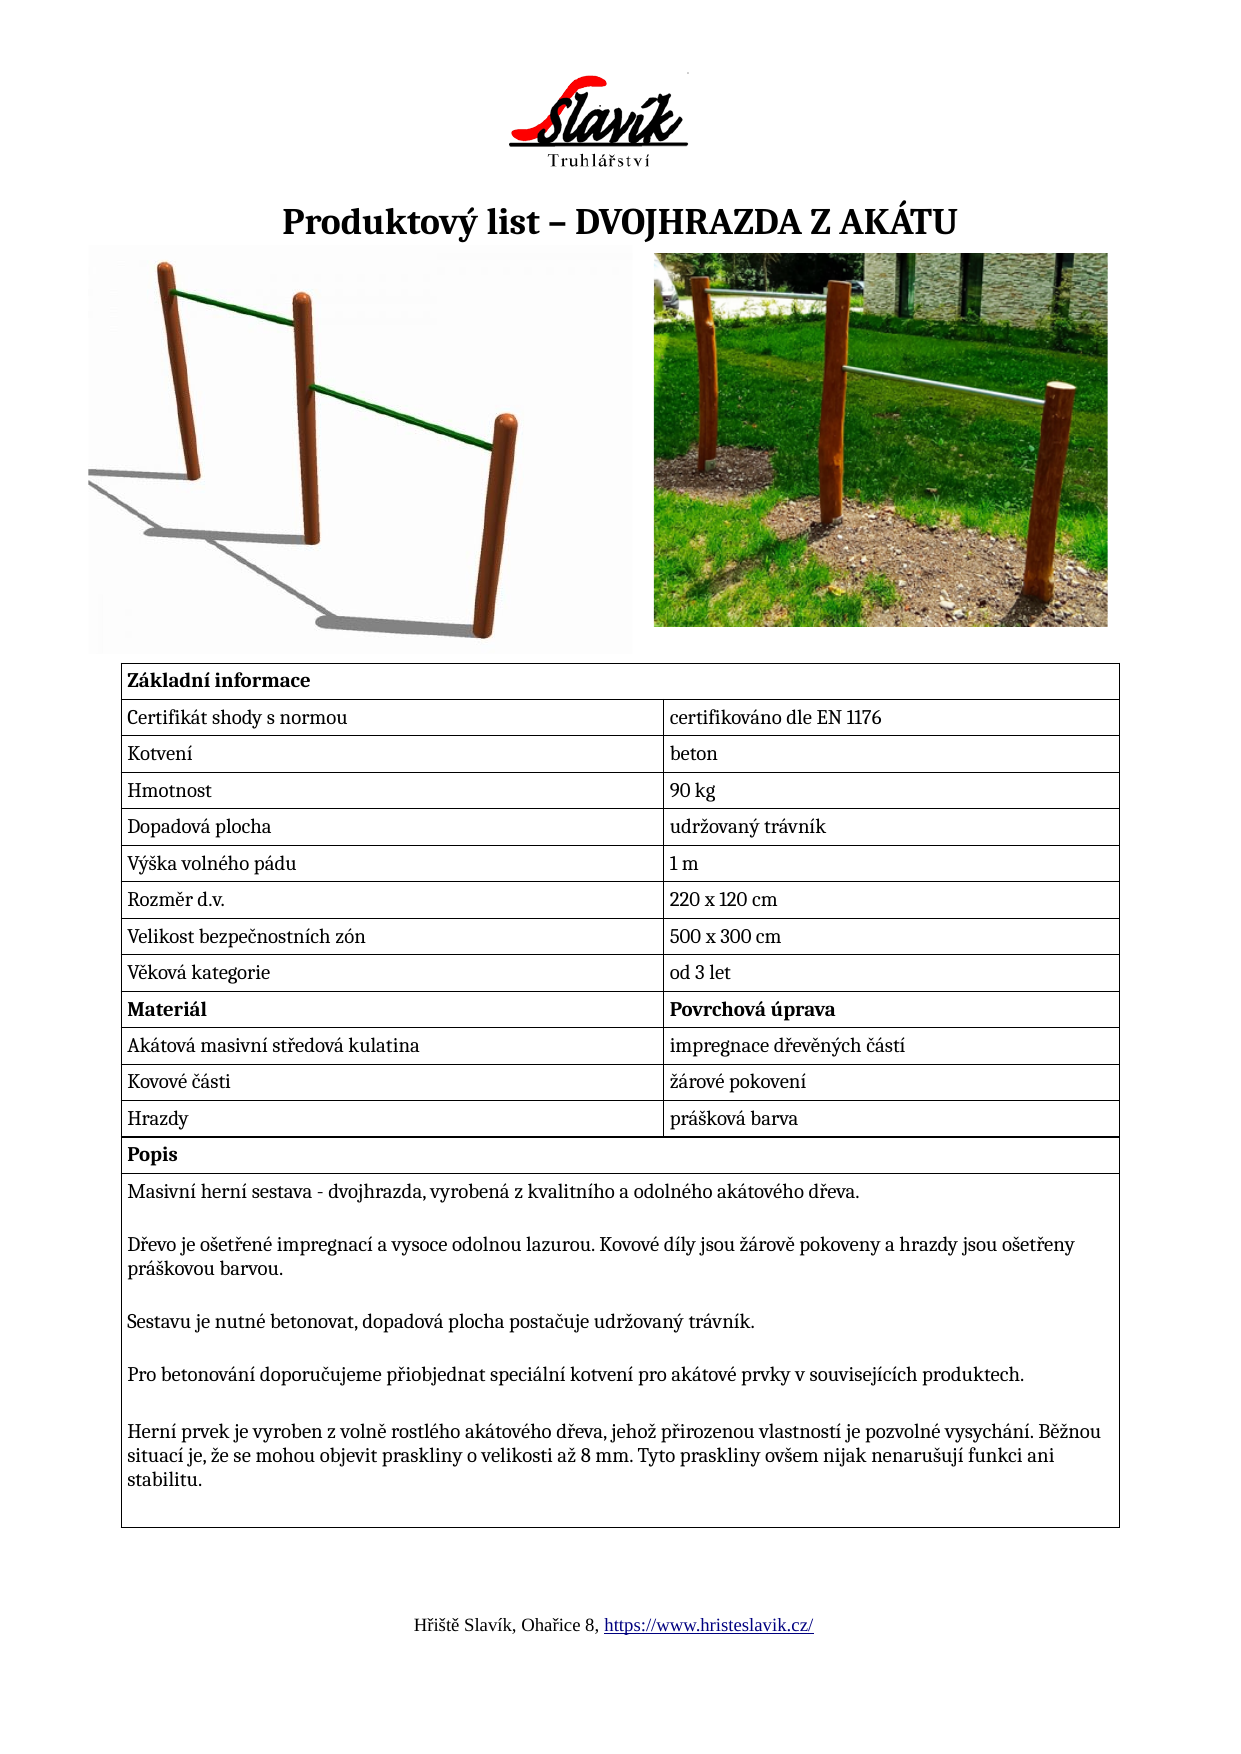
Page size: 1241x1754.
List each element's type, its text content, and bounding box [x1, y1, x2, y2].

table_cell impregnace dřevěných částí [664, 1028, 1119, 1063]
table_cell žárové pokovení [664, 1065, 1119, 1100]
table_cell Certifikát shody s normou [122, 700, 663, 735]
picture [653, 253, 1108, 627]
table_cell udržovaný trávník [664, 809, 1119, 845]
table_cell Povrchová úprava [664, 992, 1119, 1027]
table_cell od 3 let [664, 955, 1119, 991]
picture [507, 71, 689, 169]
table_cell Výška volného pádu [122, 846, 663, 881]
table_cell Dopadová plocha [122, 809, 663, 845]
table_cell Materiál [122, 992, 663, 1027]
table_cell 1 m [664, 846, 1119, 881]
table_cell 220 x 120 cm [664, 882, 1119, 918]
table_cell Rozměr d.v. [122, 882, 663, 918]
table_cell Akátová masivní středová kulatina [122, 1028, 663, 1063]
table_cell Masivní herní sestava - dvojhrazda, vyrobená z kvalitního a odolného akátového dřeva. Dřevo je ošetřené impregnací a vysoce odolnou lazurou. Kovové díly jsou žárově pokoveny a hrazdy jsou ošetřeny práškovou barvou. Sestavu je nutné betonovat, dopadová plocha postačuje udržovaný trávník. Pro betonování doporučujeme přiobjednat speciální kotvení pro akátové prvky v souvisejících produktech. Herní prvek je vyroben z volně rostlého akátového dřeva, jehož přirozenou vlastností je pozvolné vysychání. Běžnou situací je, že se mohou objevit praskliny o velikosti až 8 mm. Tyto praskliny ovšem nijak nenarušují funkci ani stabilitu. [122, 1174, 1119, 1527]
table_cell 90 kg [664, 773, 1119, 808]
table_cell beton [664, 736, 1119, 772]
table_cell Hrazdy [122, 1101, 663, 1136]
table_cell Popis [122, 1138, 1119, 1173]
table_cell prášková barva [664, 1101, 1119, 1136]
table_cell certifikováno dle EN 1176 [664, 700, 1119, 735]
table_cell Kotvení [122, 736, 663, 772]
table_cell Velikost bezpečnostních zón [122, 919, 663, 954]
picture [88, 245, 633, 654]
table_cell Hmotnost [122, 773, 663, 808]
table_cell 500 x 300 cm [664, 919, 1119, 954]
text Produktový list – DVOJHRAZDA Z AKÁTU [118, 200, 1122, 243]
table_cell Věková kategorie [122, 955, 663, 991]
table_header Základní informace [122, 664, 1119, 699]
table_cell Kovové části [122, 1065, 663, 1100]
